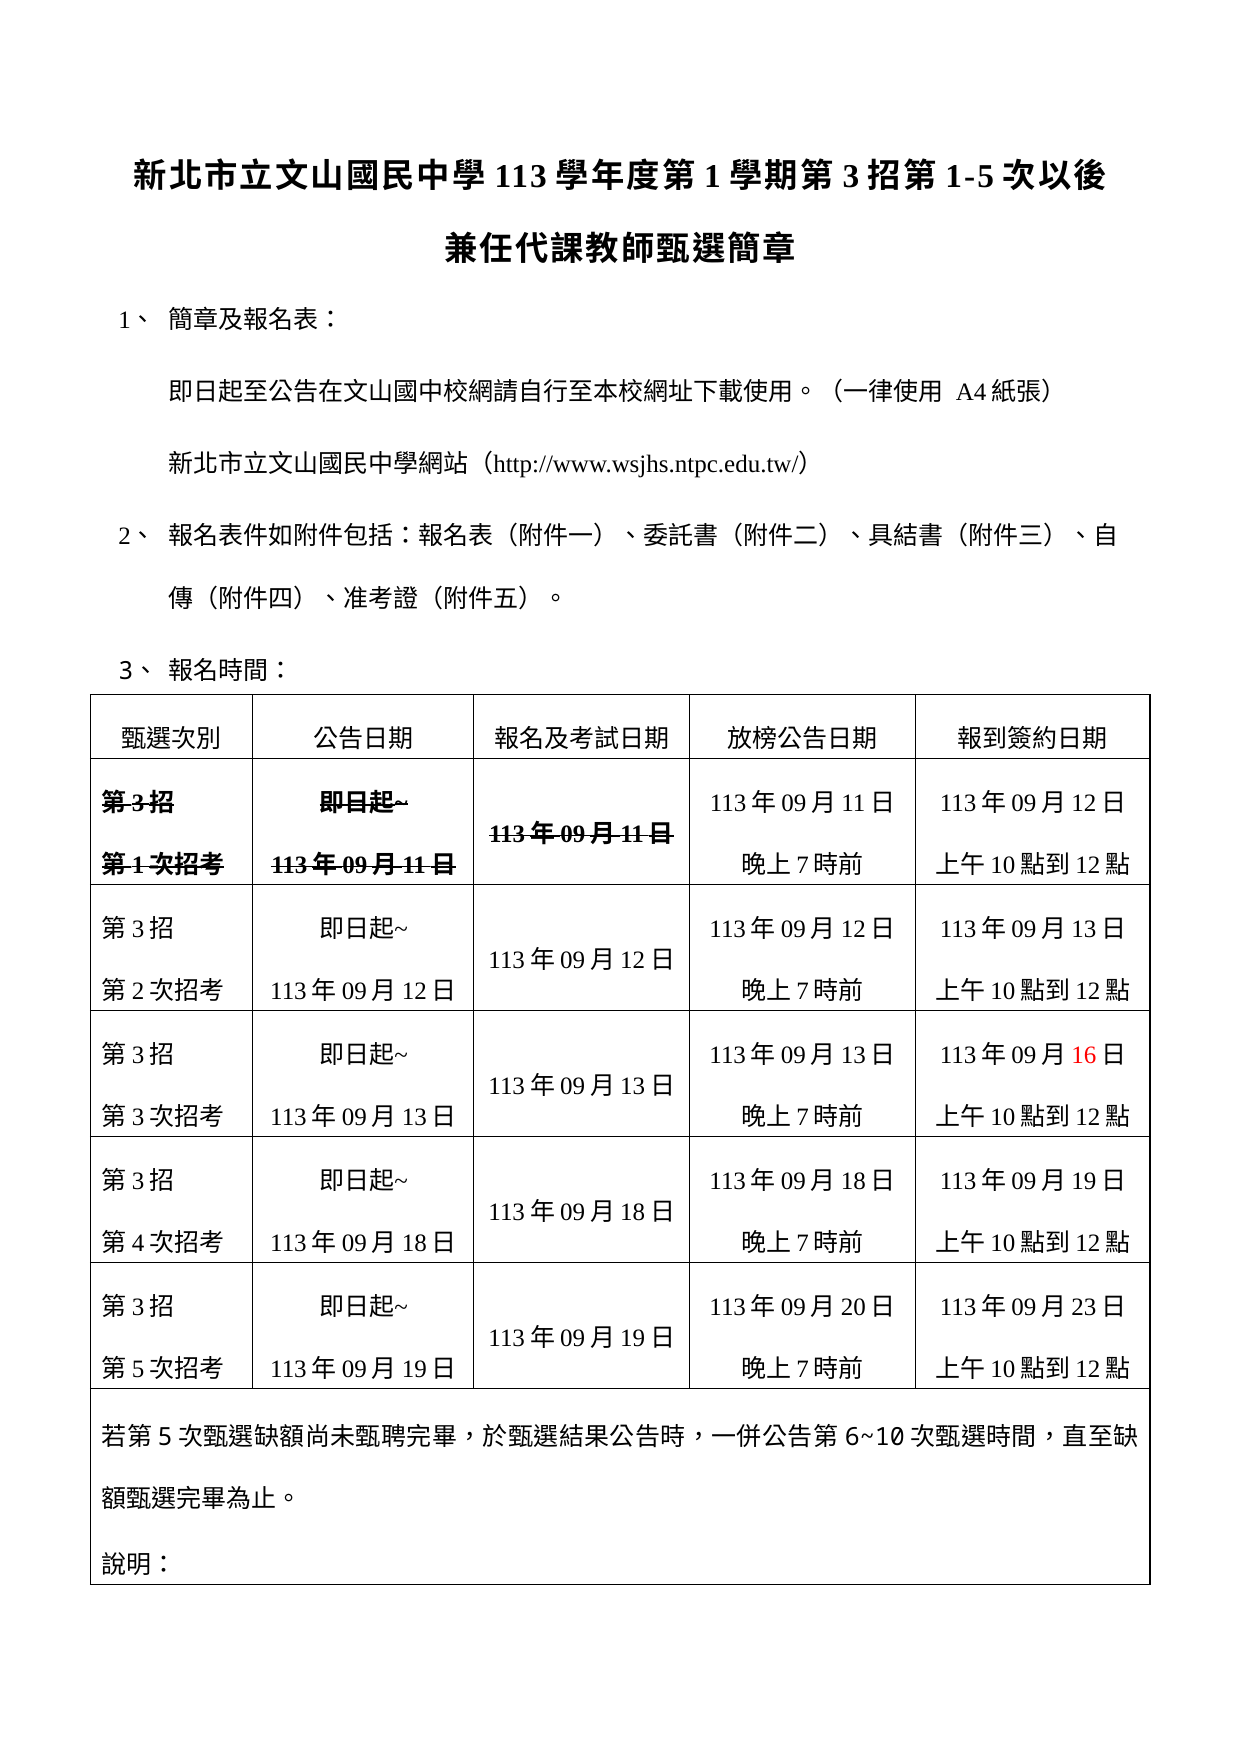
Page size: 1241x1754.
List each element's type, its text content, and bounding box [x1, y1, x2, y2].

table_cell 即日起~ 113年09月12日 [253, 885, 473, 1010]
table_cell 113年09月13日 晚上7時前 [690, 1011, 915, 1136]
table_cell 第3招 第3次招考 [91, 1011, 252, 1136]
list 報名表件如附件包括：報名表（附件一）、委託書（附件二）、具結書（附件三）、自傳（附件四）、准考證（附件五）。 [118, 492, 1122, 617]
table_cell 113年09月12日 [474, 885, 689, 1010]
table_cell 第3招 第2次招考 [91, 885, 252, 1010]
text 新北市立文山國民中學網站（http://www.wsjhs.ntpc.edu.tw/） [118, 420, 1122, 483]
table_cell 113年09月12日 晚上7時前 [690, 885, 915, 1010]
text 即日起至公告在文山國中校網請自行至本校網址下載使用。（一律使用 A4紙張） [118, 348, 1122, 411]
table_cell 113年09月19日 [474, 1263, 689, 1388]
table_cell 113年09月11日 [474, 759, 689, 884]
table_cell 第3招 第4次招考 [91, 1137, 252, 1262]
text 新北市立文山國民中學113學年度第1學期第3招第1-5次以後 [118, 132, 1122, 194]
text 兼任代課教師甄選簡章 [118, 204, 1122, 266]
table_cell 若第5次甄選缺額尚未甄聘完畢，於甄選結果公告時，一併公告第6~10次甄選時間，直至缺額甄選完畢為止。 說明： [91, 1389, 1149, 1584]
table_cell 113年09月16日 上午10點到12點 [916, 1011, 1149, 1136]
table_cell 第3招 第5次招考 [91, 1263, 252, 1388]
table_cell 第3招 第1次招考 [91, 759, 252, 884]
list 報名時間： [118, 627, 1122, 689]
table_header 公告日期 [253, 695, 473, 758]
table_cell 即日起~ 113年09月19日 [253, 1263, 473, 1388]
table_cell 113年09月13日 [474, 1011, 689, 1136]
table_header 甄選次別 [91, 695, 252, 758]
table_header 放榜公告日期 [690, 695, 915, 758]
list 簡章及報名表： [118, 276, 1122, 338]
table_cell 113年09月11日 晚上7時前 [690, 759, 915, 884]
table_cell 113年09月19日 上午10點到12點 [916, 1137, 1149, 1262]
table_cell 113年09月18日 [474, 1137, 689, 1262]
table_cell 113年09月18日 晚上7時前 [690, 1137, 915, 1262]
table_header 報名及考試日期 [474, 695, 689, 758]
table_cell 即日起~ 113年09月13日 [253, 1011, 473, 1136]
table_cell 113年09月12日 上午10點到12點 [916, 759, 1149, 884]
table_header 報到簽約日期 [916, 695, 1149, 758]
table_cell 即日起~ 113年09月18日 [253, 1137, 473, 1262]
table_cell 113年09月13日 上午10點到12點 [916, 885, 1149, 1010]
table_cell 113年09月23日 上午10點到12點 [916, 1263, 1149, 1388]
table_cell 113年09月20日晚上7時前 [690, 1263, 915, 1388]
table_cell 即日起~ 113年09月11日 [253, 759, 473, 884]
